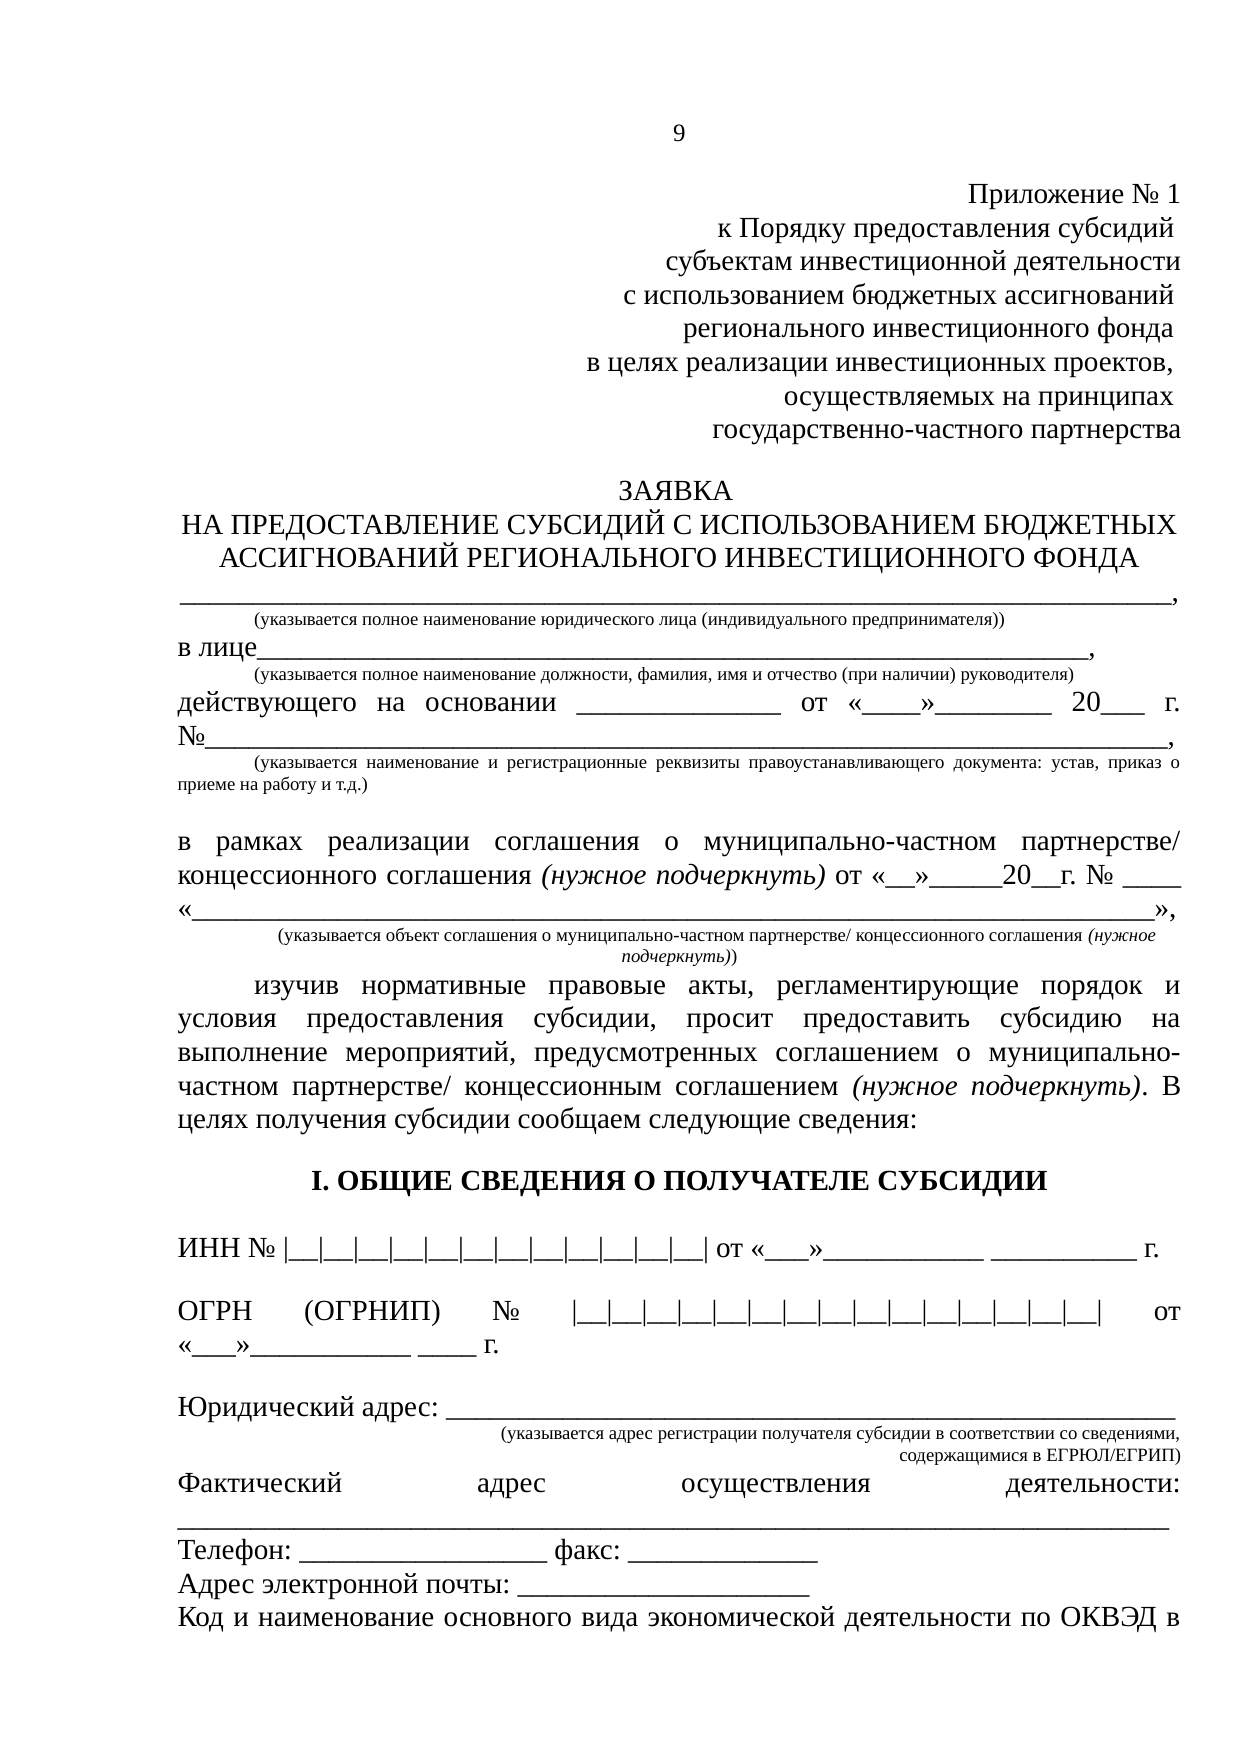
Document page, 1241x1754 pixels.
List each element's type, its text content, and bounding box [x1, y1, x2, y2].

text (указывается адрес регистрации получателя субсидии в соответствии со сведениями, содержащимися в ЕГРЮЛ/ЕГРИП) [177, 1422, 1181, 1465]
text Код и наименование основного вида экономической деятельности по ОКВЭД в [177, 1599, 1181, 1633]
text субъектам инвестиционной деятельности [177, 243, 1181, 277]
text государственно-частного партнерства [177, 411, 1181, 445]
text изучив нормативные правовые акты, регламентирующие порядок и условия предоставления субсидии, просит предоставить субсидию на выполнение мероприятий, предусмотренных соглашением о муниципально-частном партнерстве/ концессионным соглашением (нужное подчеркнуть). В целях получения субсидии сообщаем следующие сведения: [177, 967, 1181, 1135]
text с использованием бюджетных ассигнований [177, 277, 1181, 311]
text в рамках реализации соглашения о муниципально-частном партнерстве/ концессионного соглашения (нужное подчеркнуть) от «__»_____20__г. № ____ «__________________________________________________________________», [177, 823, 1181, 924]
text в лице_________________________________________________________, [177, 629, 1181, 663]
text ОГРН (ОГРНИП) № |__|__|__|__|__|__|__|__|__|__|__|__|__|__|__| от «___»___________ ____ г. [177, 1293, 1181, 1360]
text к Порядку предоставления субсидий [177, 210, 1181, 243]
text в целях реализации инвестиционных проектов, [177, 344, 1181, 378]
text ЗАЯВКА [177, 473, 1181, 507]
text Приложение № 1 [177, 176, 1181, 210]
text ИНН № |__|__|__|__|__|__|__|__|__|__|__|__| от «___»___________ __________ г. [177, 1231, 1181, 1264]
text Телефон: _________________ факс: _____________ [177, 1532, 1181, 1566]
text регионального инвестиционного фонда [177, 311, 1181, 344]
text ____________________________________________________________________, [177, 574, 1181, 608]
text I. ОБЩИЕ СВЕДЕНИЯ О ПОЛУЧАТЕЛЕ СУБСИДИИ [177, 1163, 1181, 1197]
text (указывается наименование и регистрационные реквизиты правоустанавливающего документа: устав, приказ о приеме на работу и т.д.) [177, 751, 1181, 794]
text осуществляемых на принципах [177, 378, 1181, 411]
text Адрес электронной почты: ____________________ [177, 1566, 1181, 1599]
text НА ПРЕДОСТАВЛЕНИЕ СУБСИДИЙ С ИСПОЛЬЗОВАНИЕМ БЮДЖЕТНЫХ АССИГНОВАНИЙ РЕГИОНАЛЬНОГО ИНВЕСТИЦИОННОГО ФОНДА [177, 507, 1181, 574]
text Фактический адрес осуществления деятельности: ____________________________________________________________________ [177, 1465, 1181, 1532]
text Юридический адрес: __________________________________________________ [177, 1389, 1181, 1422]
text действующего на основании ______________ от «____»________ 20___ г. №__________________________________________________________________, [177, 684, 1181, 751]
text (указывается объект соглашения о муниципально-частном партнерстве/ концессионного соглашения (нужное подчеркнуть)) [177, 924, 1181, 967]
text (указывается полное наименование должности, фамилия, имя и отчество (при наличии) руководителя) [177, 663, 1181, 684]
text (указывается полное наименование юридического лица (индивидуального предпринимателя)) [177, 608, 1181, 629]
